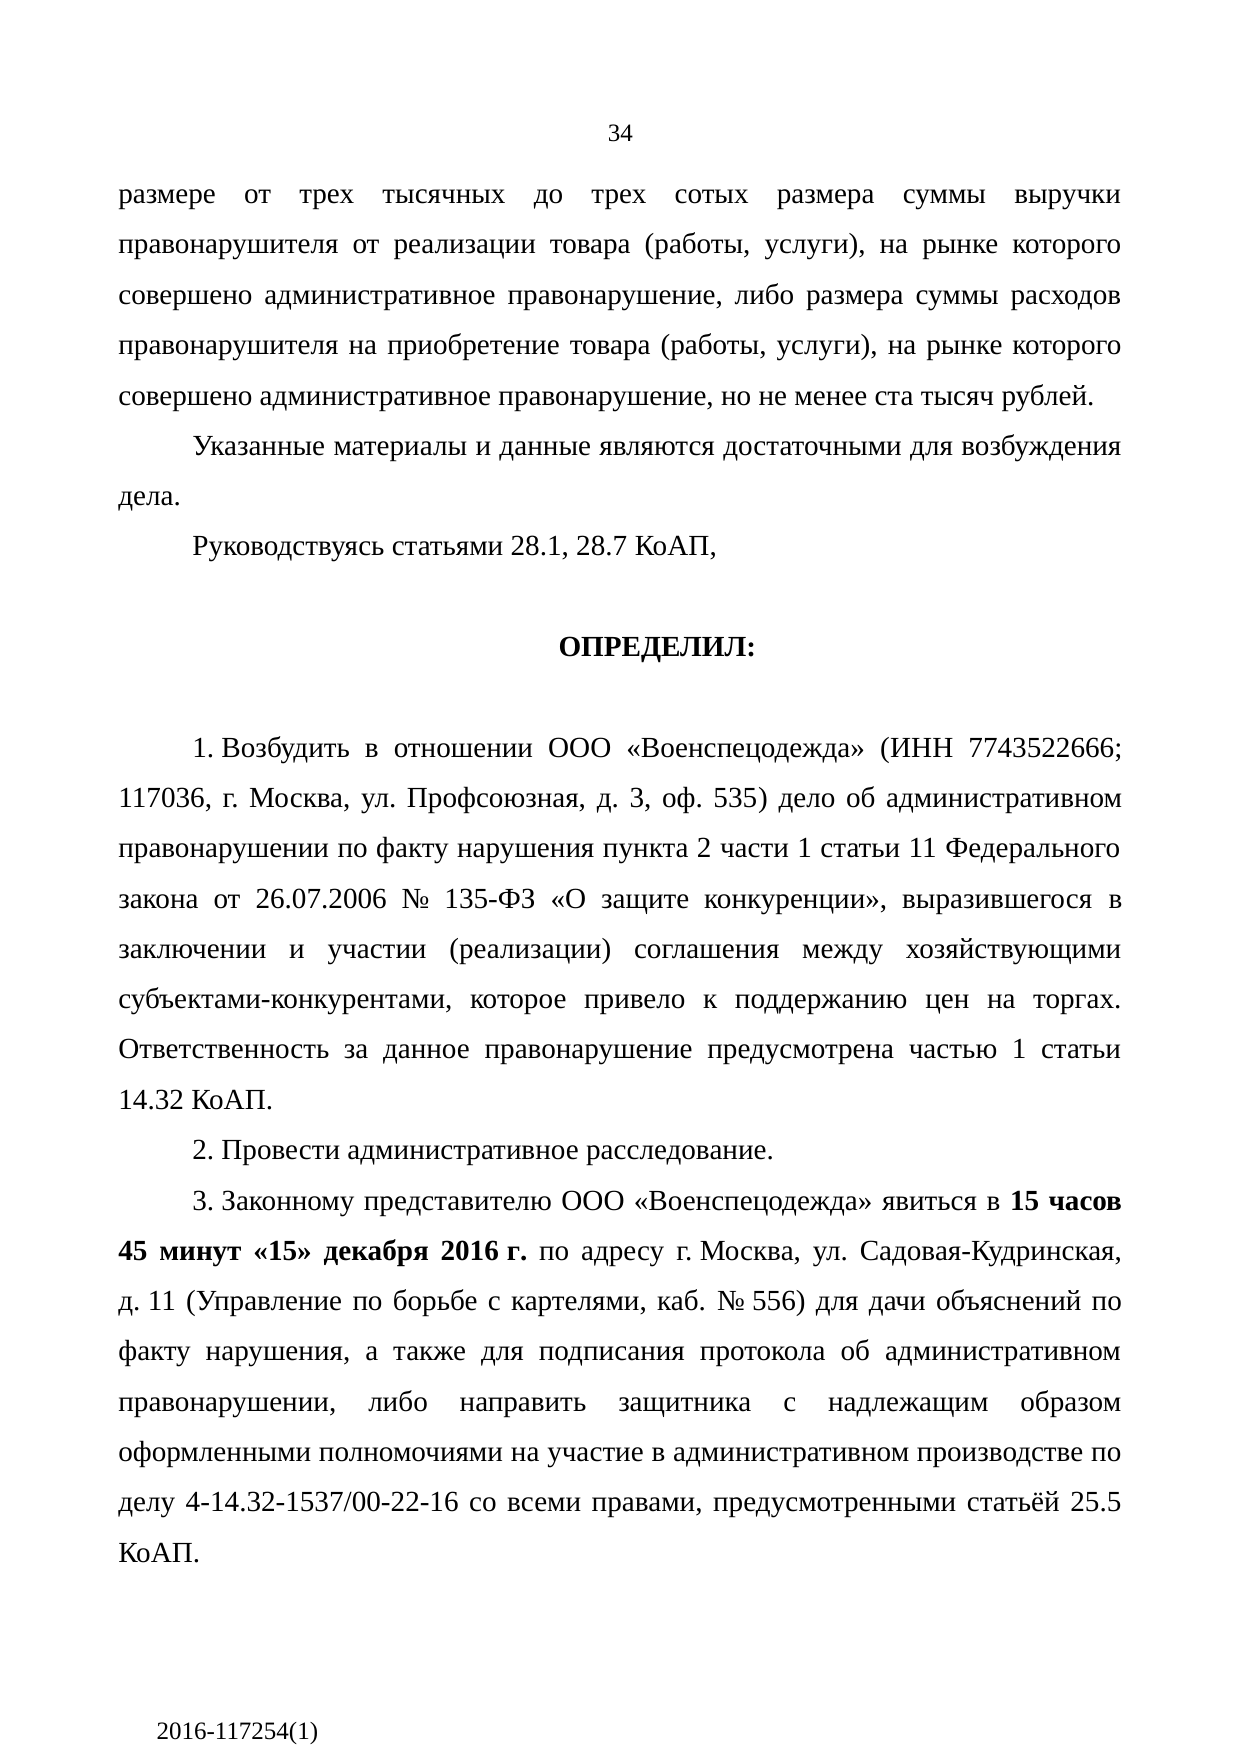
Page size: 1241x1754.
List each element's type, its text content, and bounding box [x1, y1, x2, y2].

text 2. Провести административное расследование. [118, 1132, 1122, 1166]
text 1. Возбудить в отношении ООО «Военспецодежда» (ИНН 7743522666; 117036, г. Москва, ул. Профсоюзная, д. 3, оф. 535) дело об административном правонарушении по факту нарушения пункта 2 части 1 статьи 11 Федерального закона от 26.07.2006 № 135-ФЗ «О защите конкуренции», выразившегося в заключении и участии (реализации) соглашения между хозяйствующими субъектами-конкурентами, которое привело к поддержанию цен на торгах. Ответственность за данное правонарушение предусмотрена частью 1 статьи 14.32 КоАП. [118, 730, 1122, 1116]
text Руководствуясь статьями 28.1, 28.7 КоАП, [118, 528, 1122, 562]
text Указанные материалы и данные являются достаточными для возбуждения дела. [118, 428, 1122, 512]
text размере от трех тысячных до трех сотых размера суммы выручки правонарушителя от реализации товара (работы, услуги), на рынке которого совершено административное правонарушение, либо размера суммы расходов правонарушителя на приобретение товара (работы, услуги), на рынке которого совершено административное правонарушение, но не менее ста тысяч рублей. [118, 176, 1122, 411]
text 3. Законному представителю ООО «Военспецодежда» явиться в 15 часов 45 минут «15» декабря 2016 г. по адресу г. Москва, ул. Садовая-Кудринская, д. 11 (Управление по борьбе с картелями, каб. № 556) для дачи объяснений по факту нарушения, а также для подписания протокола об административном правонарушении, либо направить защитника с надлежащим образом оформленными полномочиями на участие в административном производстве по делу 4-14.32-1537/00-22-16 со всеми правами, предусмотренными статьёй 25.5 КоАП. [118, 1183, 1122, 1568]
text ОПРЕДЕЛИЛ: [118, 629, 1122, 663]
